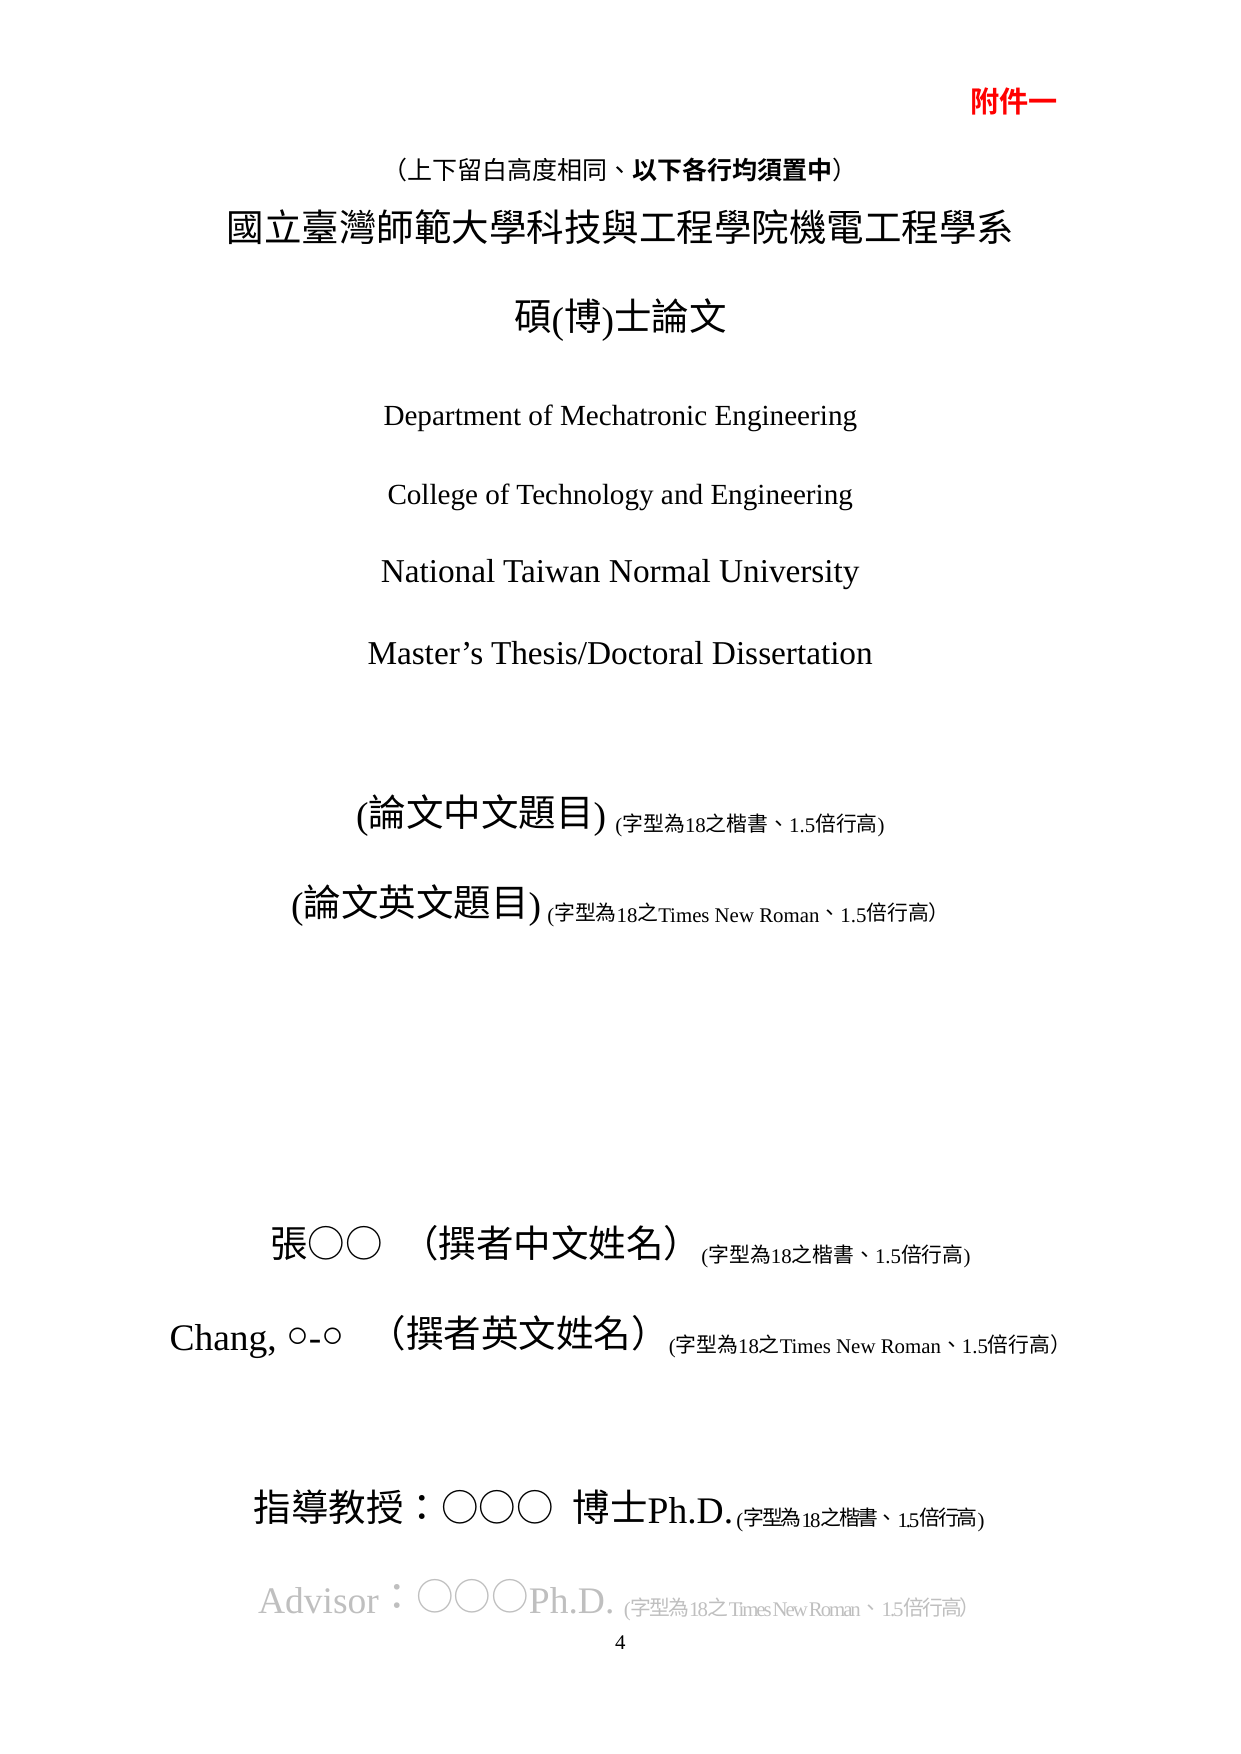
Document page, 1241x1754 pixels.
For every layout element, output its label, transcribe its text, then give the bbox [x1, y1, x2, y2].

text (論文英文題目) (字型為18之Times New Roman、1.5倍行高） [118, 864, 1122, 927]
text Master’s Thesis/Doctoral Dissertation [118, 609, 1122, 671]
text Advisor：○○○Ph.D. (字型為18之Times New Roman、1.5倍行高） [118, 1559, 1122, 1621]
text College of Technology and Engineering [118, 448, 1122, 510]
text （上下留白高度相同、以下各行均須置中） [118, 127, 1122, 189]
text Department of Mechatronic Engineering [118, 369, 1122, 431]
text (論文中文題目) (字型為18之楷書、1.5倍行高) [118, 774, 1122, 837]
text 碩(博)士論文 [118, 279, 1122, 342]
text 指導教授：○○○ 博士Ph.D. (字型為18之楷書、1.5倍行高) [118, 1469, 1122, 1532]
text 國立臺灣師範大學科技與工程學院機電工程學系 [118, 189, 1122, 252]
text National Taiwan Normal University [118, 527, 1122, 590]
text Chang, ○-○ （撰者英文姓名）(字型為18之Times New Roman、1.5倍行高） [118, 1296, 1122, 1358]
text 張○○ （撰者中文姓名）(字型為18之楷書、1.5倍行高) [118, 1206, 1122, 1268]
